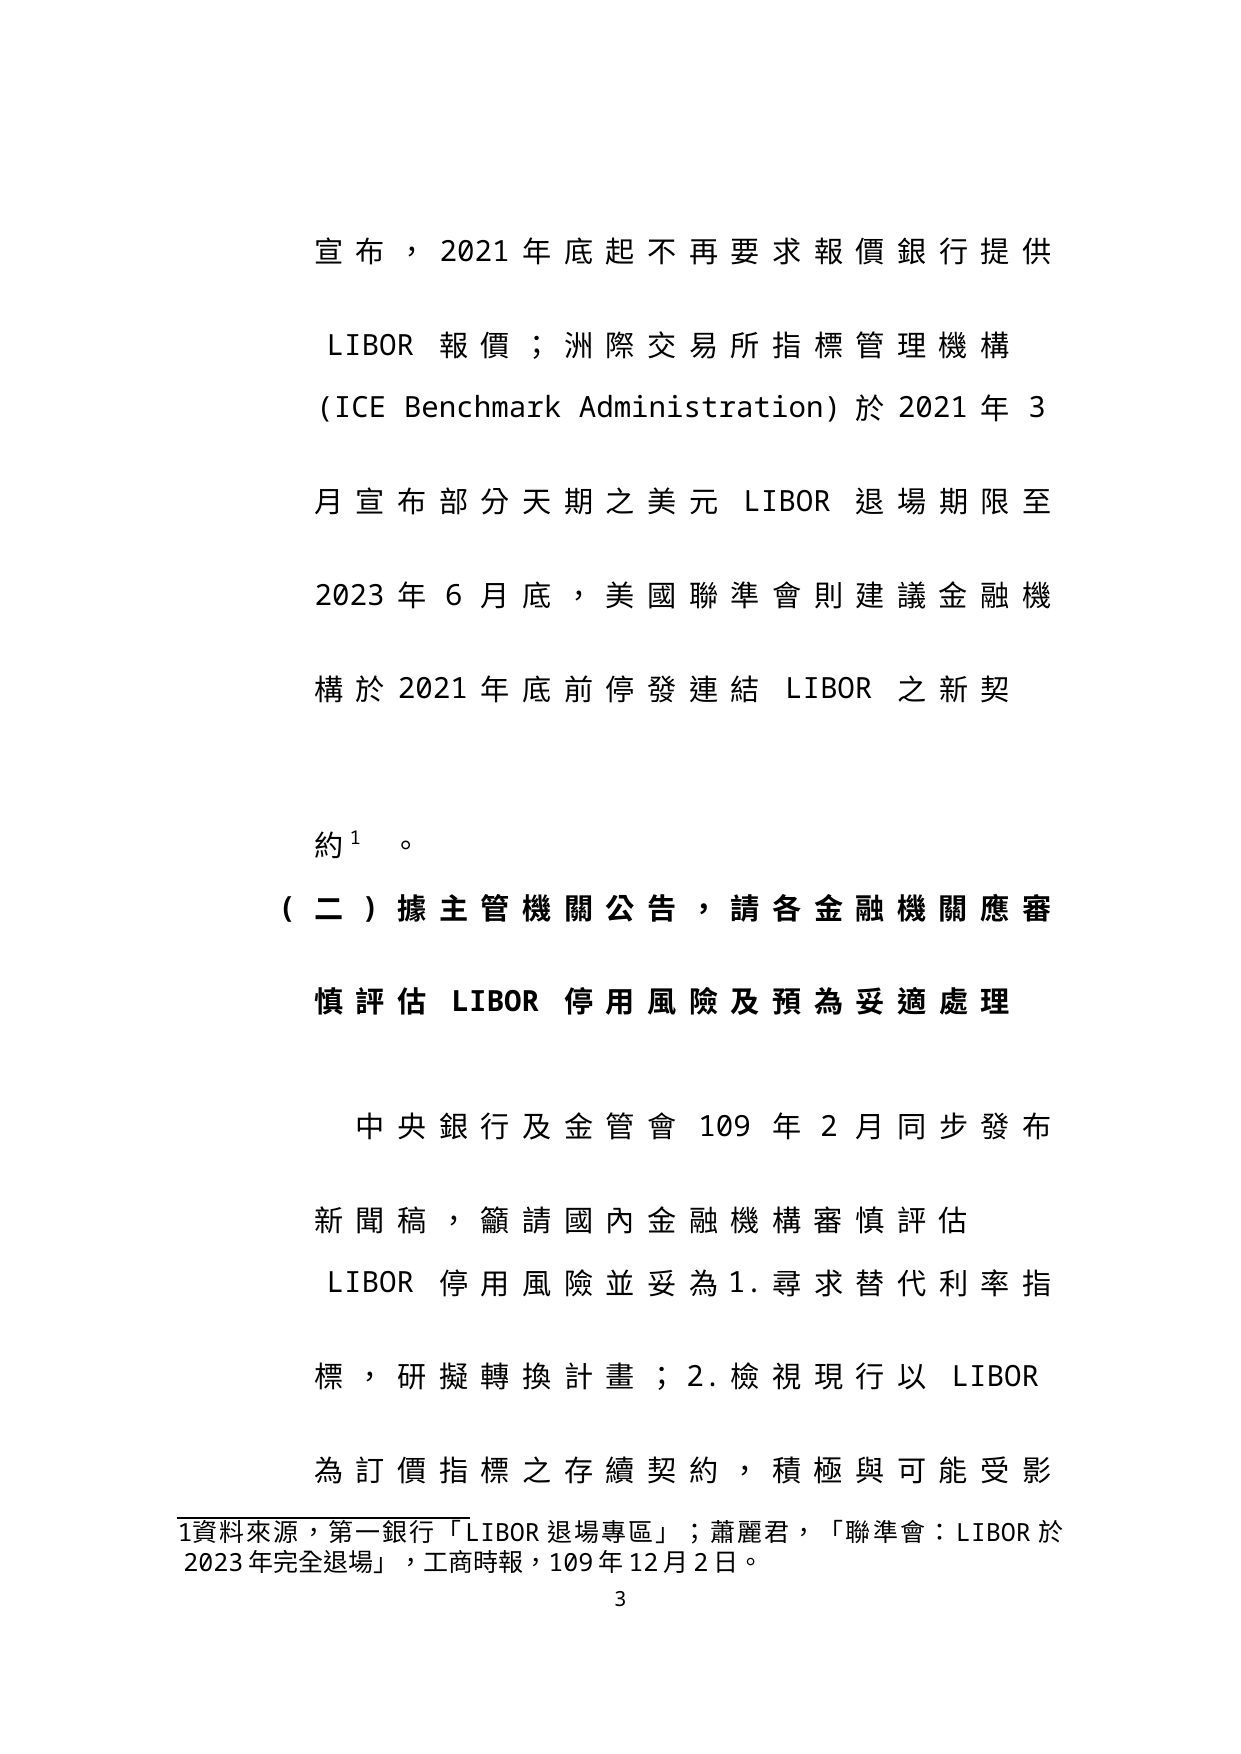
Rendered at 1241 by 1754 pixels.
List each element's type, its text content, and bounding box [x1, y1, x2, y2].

text 宣布，2021年底起不再要求報價銀行提供LIBOR報價；洲際交易所指標管理機構 (ICE Benchmark Administration)於2021年3月宣布部分天期之美元LIBOR退場期限至2023年6月底，美國聯準會則建議金融機構於2021年底前停發連結LIBOR之新契約。 [271, 177, 1058, 865]
text 中央銀行及金管會109年2月同步發布新聞稿，籲請國內金融機構審慎評估LIBOR停用風險並妥為1.尋求替代利率指標，研擬轉換計畫；2.檢視現行以LIBOR為訂價指標之存續契約，積極與可能受影響之客戶及交易對手溝通，協商修改合約；3.辨識LIBOR停用與轉換可能造成之風險，包括對業務流程、會計及稅務作業、風險性資產與資本計提模型、資訊系統等之影響，訂定調整方案並定期檢視，以資因應。截至110年10月28日止，金管會尚未進一步發布新聞稿公告轉換建議，銀行公會小組持續辦理轉換工作中。 [271, 1052, 1058, 1490]
text (二)據主管機關公告，請各金融機關應審慎評估LIBOR停用風險及預為妥適處理 [242, 865, 1058, 1052]
text 資料來源，第一銀行「LIBOR退場專區」；蕭麗君，「聯準會：LIBOR於2023年完全退場」，工商時報，109年12月2日。 [177, 1518, 1063, 1577]
